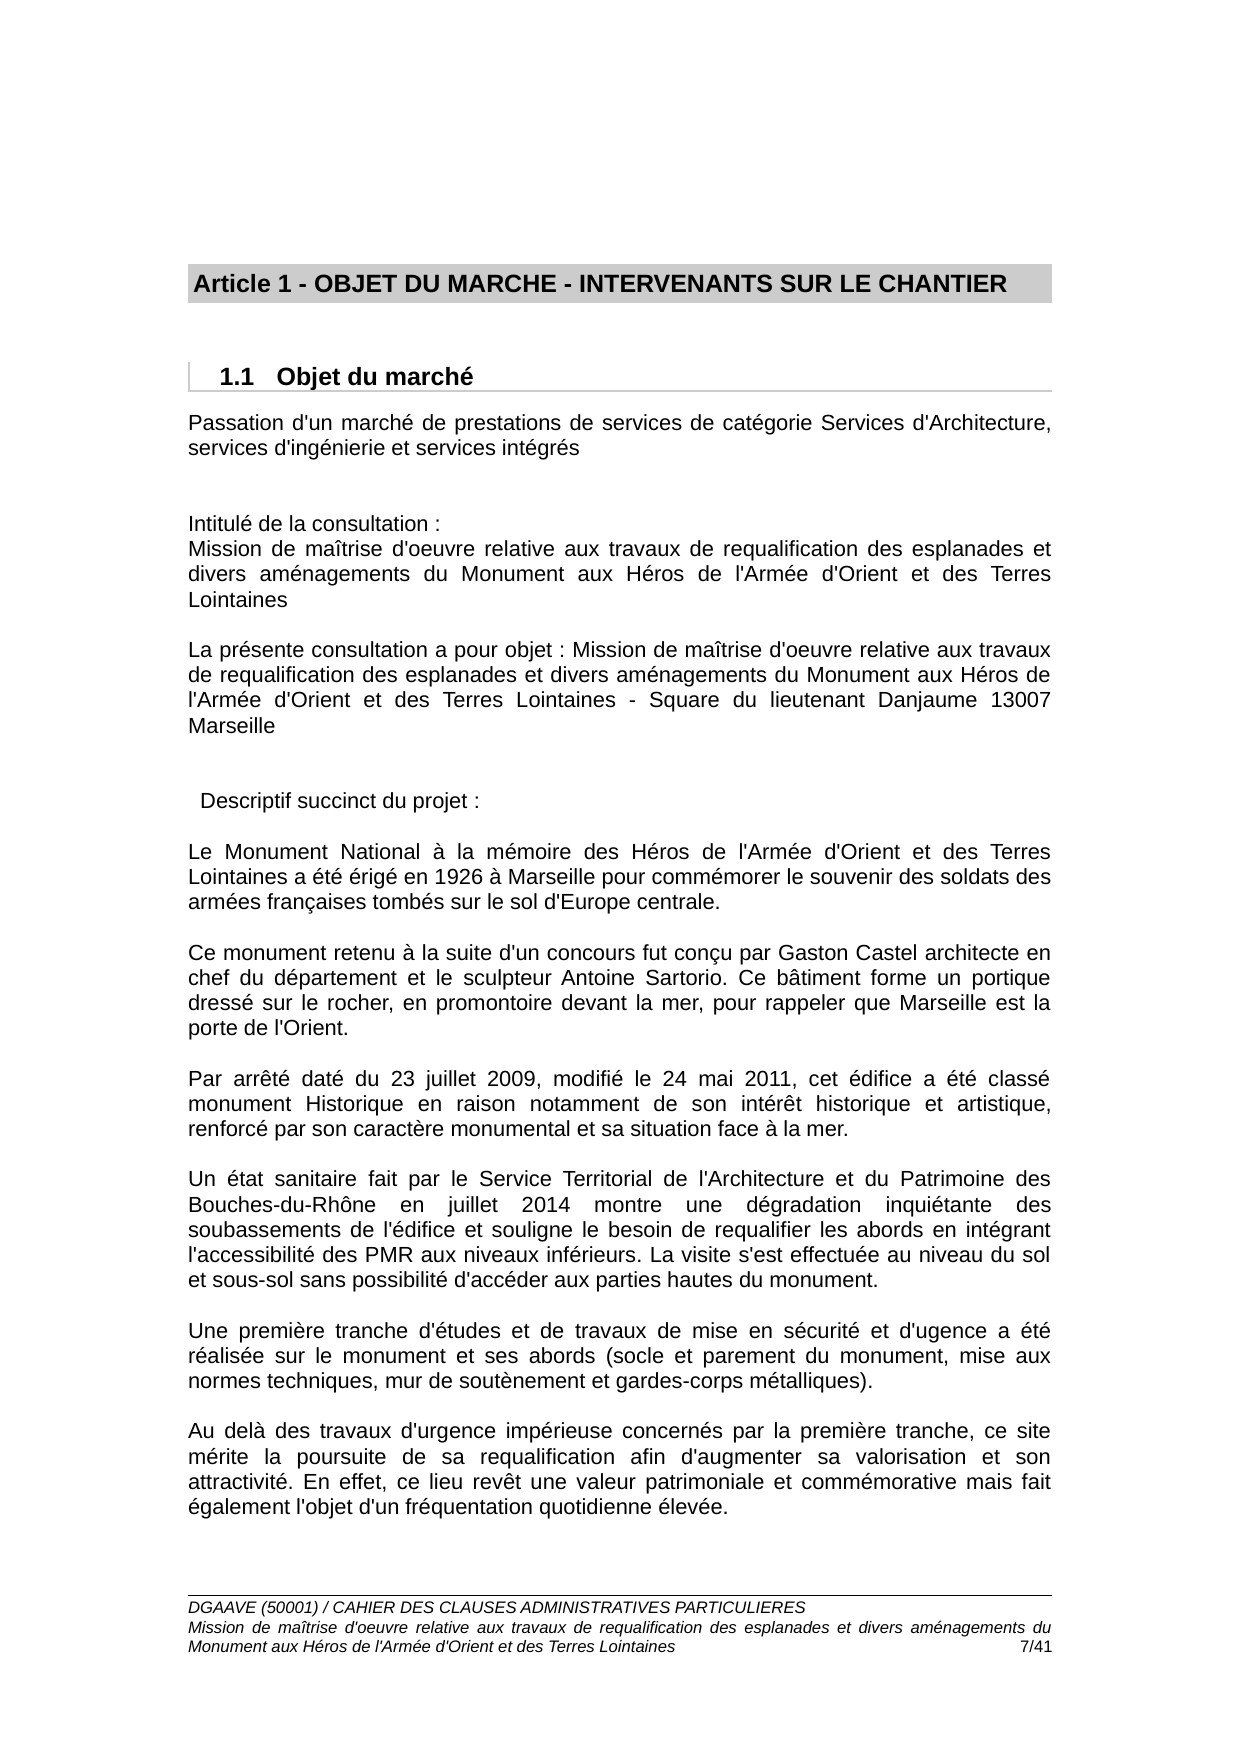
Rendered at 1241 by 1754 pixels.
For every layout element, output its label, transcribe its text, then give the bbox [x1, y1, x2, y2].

subtitle Objet du marché [190, 362, 1052, 390]
text Le Monument National à la mémoire des Héros de l'Armée d'Orient et des Terres Lointaines a été érigé en 1926 à Marseille pour commémorer le souvenir des soldats des armées françaises tombés sur le sol d'Europe centrale. [188, 839, 1052, 914]
text Un état sanitaire fait par le Service Territorial de l'Architecture et du Patrimoine des Bouches-du-Rhône en juillet 2014 montre une dégradation inquiétante des soubassements de l'édifice et souligne le besoin de requalifier les abords en intégrant l'accessibilité des PMR aux niveaux inférieurs. La visite s'est effectuée au niveau du sol et sous-sol sans possibilité d'accéder aux parties hautes du monument. [188, 1166, 1052, 1292]
text Descriptif succinct du projet : [188, 788, 1052, 813]
text Une première tranche d'études et de travaux de mise en sécurité et d'ugence a été réalisée sur le monument et ses abords (socle et parement du monument, mise aux normes techniques, mur de soutènement et gardes-corps métalliques). [188, 1318, 1052, 1393]
text Au delà des travaux d'urgence impérieuse concernés par la première tranche, ce site mérite la poursuite de sa requalification afin d'augmenter sa valorisation et son attractivité. En effet, ce lieu revêt une valeur patrimoniale et commémorative mais fait également l'objet d'un fréquentation quotidienne élevée. [188, 1418, 1052, 1519]
text Passation d'un marché de prestations de services de catégorie Services d'Architecture, services d'ingénierie et services intégrés [188, 410, 1052, 461]
text Mission de maîtrise d'oeuvre relative aux travaux de requalification des esplanades et divers aménagements du Monument aux Héros de l'Armée d'Orient et des Terres Lointaines [188, 536, 1052, 612]
subtitle OBJET DU MARCHE - INTERVENANTS SUR LE CHANTIER [190, 266, 1050, 300]
text Ce monument retenu à la suite d'un concours fut conçu par Gaston Castel architecte en chef du département et le sculpteur Antoine Sartorio. Ce bâtiment forme un portique dressé sur le rocher, en promontoire devant la mer, pour rappeler que Marseille est la porte de l'Orient. [188, 939, 1052, 1040]
text Par arrêté daté du 23 juillet 2009, modifié le 24 mai 2011, cet édifice a été classé monument Historique en raison notamment de son intérêt historique et artistique, renforcé par son caractère monumental et sa situation face à la mer. [188, 1066, 1052, 1141]
text La présente consultation a pour objet : Mission de maîtrise d'oeuvre relative aux travaux de requalification des esplanades et divers aménagements du Monument aux Héros de l'Armée d'Orient et des Terres Lointaines - Square du lieutenant Danjaume 13007 Marseille [188, 637, 1052, 738]
text Intitulé de la consultation : [188, 511, 1052, 536]
